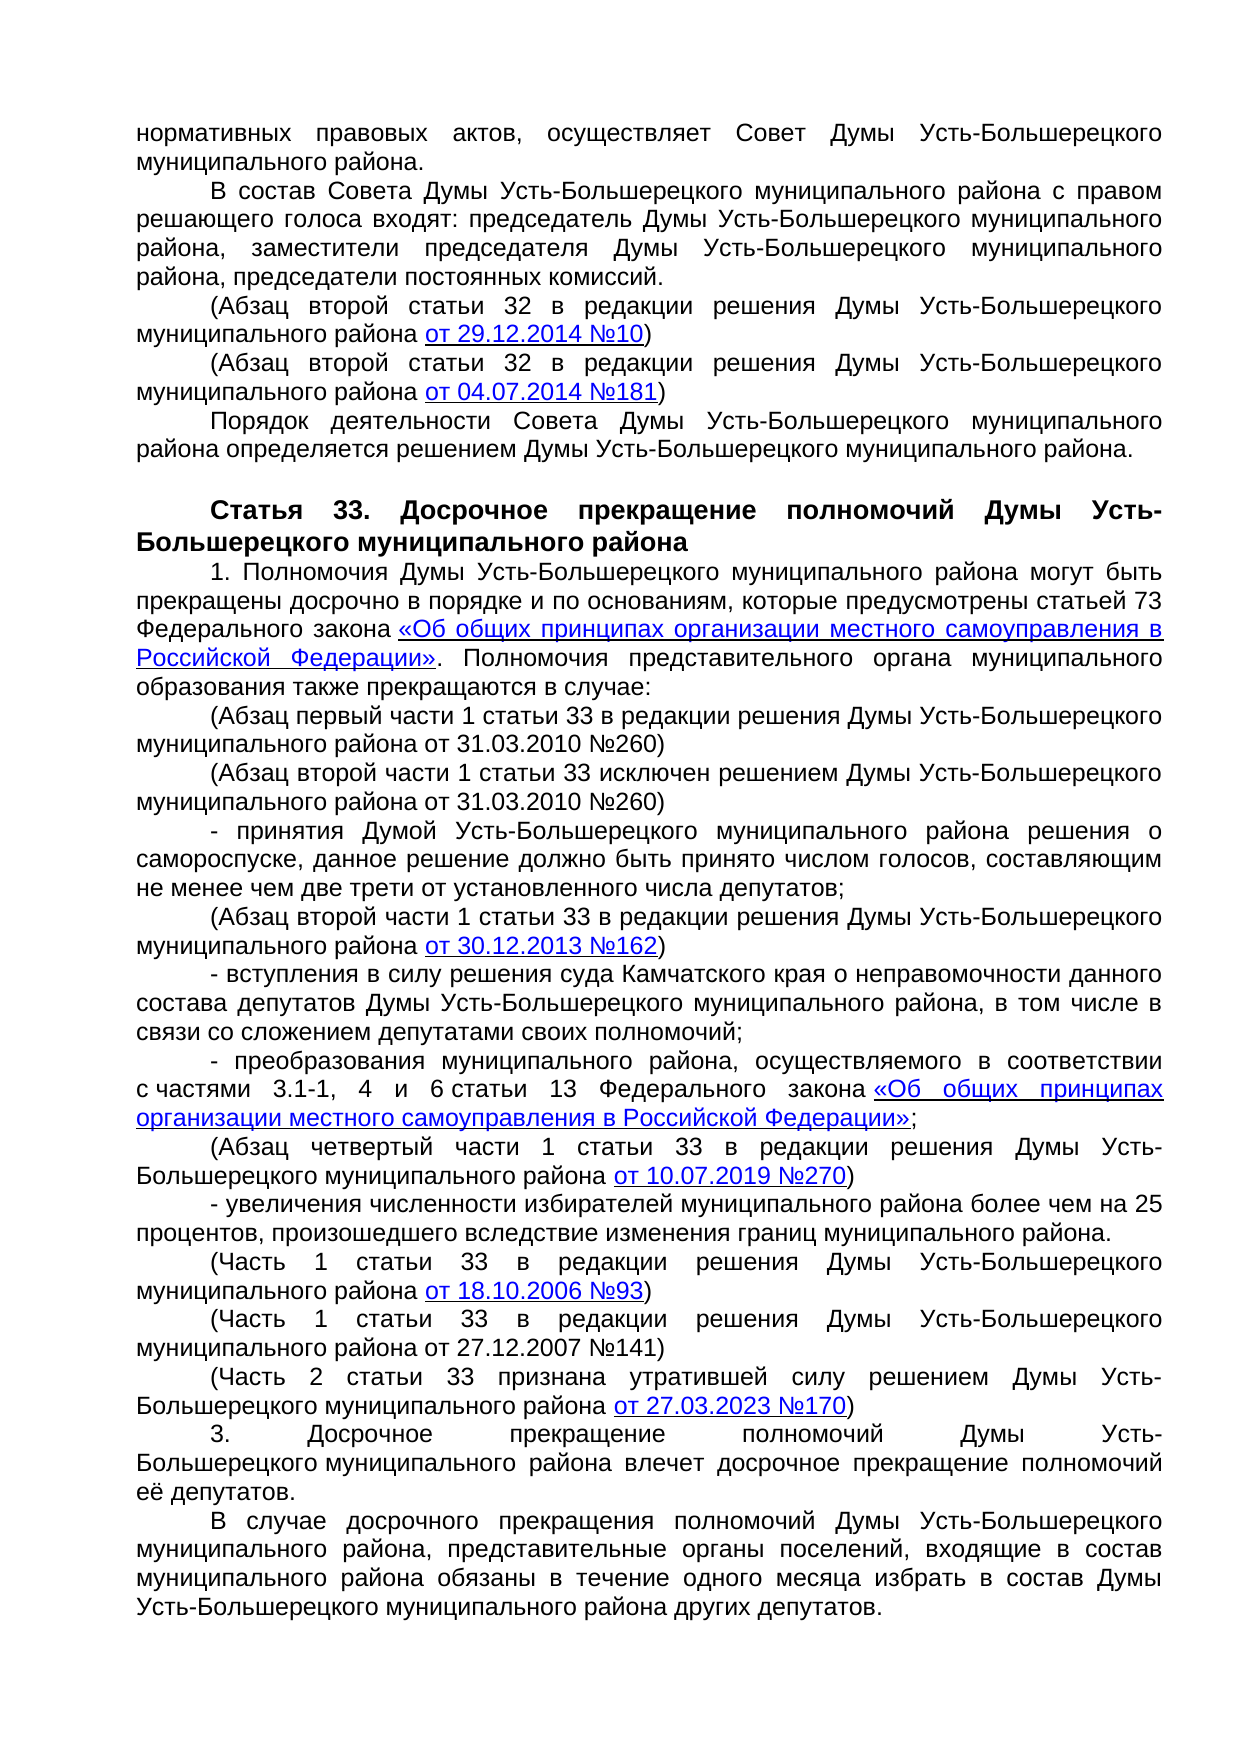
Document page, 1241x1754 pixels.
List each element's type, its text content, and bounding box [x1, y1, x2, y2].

text (Абзац второй статьи 32 в редакции решения Думы Усть-Большерецкого муниципального района от 29.12.2014 №10) [136, 291, 1163, 348]
text Статья 33. Досрочное прекращение полномочий Думы Усть-Большерецкого муниципального района [136, 494, 1163, 557]
text Порядок деятельности Совета Думы Усть-Большерецкого муниципального района определяется решением Думы Усть-Большерецкого муниципального района. [136, 406, 1163, 463]
text 3. Досрочное прекращение полномочий Думы Усть-Большерецкого муниципального района влечет досрочное прекращение полномочий её депутатов. [136, 1419, 1163, 1506]
text (Абзац четвертый части 1 статьи 33 в редакции решения Думы Усть-Большерецкого муниципального района от 10.07.2019 №270) [136, 1132, 1163, 1189]
text (Часть 1 статьи 33 в редакции решения Думы Усть-Большерецкого муниципального района от 18.10.2006 №93) [136, 1247, 1163, 1304]
text В состав Совета Думы Усть-Большерецкого муниципального района с правом решающего голоса входят: председатель Думы Усть-Большерецкого муниципального района, заместители председателя Думы Усть-Большерецкого муниципального района, председатели постоянных комиссий. [136, 176, 1163, 291]
text (Абзац первый части 1 статьи 33 в редакции решения Думы Усть-Большерецкого муниципального района от 31.03.2010 №260) [136, 701, 1163, 758]
text - принятия Думой Усть-Большерецкого муниципального района решения о самороспуске, данное решение должно быть принято числом голосов, составляющим не менее чем две трети от установленного числа депутатов; [136, 816, 1163, 902]
text (Часть 1 статьи 33 в редакции решения Думы Усть-Большерецкого муниципального района от 27.12.2007 №141) [136, 1304, 1163, 1362]
text (Часть 2 статьи 33 признана утратившей силу решением Думы Усть-Большерецкого муниципального района от 27.03.2023 №170) [136, 1362, 1163, 1419]
text В случае досрочного прекращения полномочий Думы Усть-Большерецкого муниципального района, представительные органы поселений, входящие в состав муниципального района обязаны в течение одного месяца избрать в состав Думы Усть-Большерецкого муниципального района других депутатов. [136, 1506, 1163, 1621]
text - преобразования муниципального района, осуществляемого в соответствии с частями 3.1-1, 4 и 6 статьи 13 Федерального закона «Об общих принципах организации местного самоуправления в Российской Федерации»; [136, 1046, 1163, 1132]
text (Абзац второй статьи 32 в редакции решения Думы Усть-Большерецкого муниципального района от 04.07.2014 №181) [136, 348, 1163, 406]
text нормативных правовых актов, осуществляет Совет Думы Усть-Большерецкого муниципального района. [136, 118, 1163, 176]
text - вступления в силу решения суда Камчатского края о неправомочности данного состава депутатов Думы Усть-Большерецкого муниципального района, в том числе в связи со сложением депутатами своих полномочий; [136, 959, 1163, 1046]
text 1. Полномочия Думы Усть-Большерецкого муниципального района могут быть прекращены досрочно в порядке и по основаниям, которые предусмотрены статьей 73 Федерального закона «Об общих принципах организации местного самоуправления в Российской Федерации». Полномочия представительного органа муниципального образования также прекращаются в случае: [136, 557, 1163, 701]
text - увеличения численности избирателей муниципального района более чем на 25 процентов, произошедшего вследствие изменения границ муниципального района. [136, 1189, 1163, 1247]
text (Абзац второй части 1 статьи 33 в редакции решения Думы Усть-Большерецкого муниципального района от 30.12.2013 №162) [136, 902, 1163, 959]
text (Абзац второй части 1 статьи 33 исключен решением Думы Усть-Большерецкого муниципального района от 31.03.2010 №260) [136, 758, 1163, 816]
